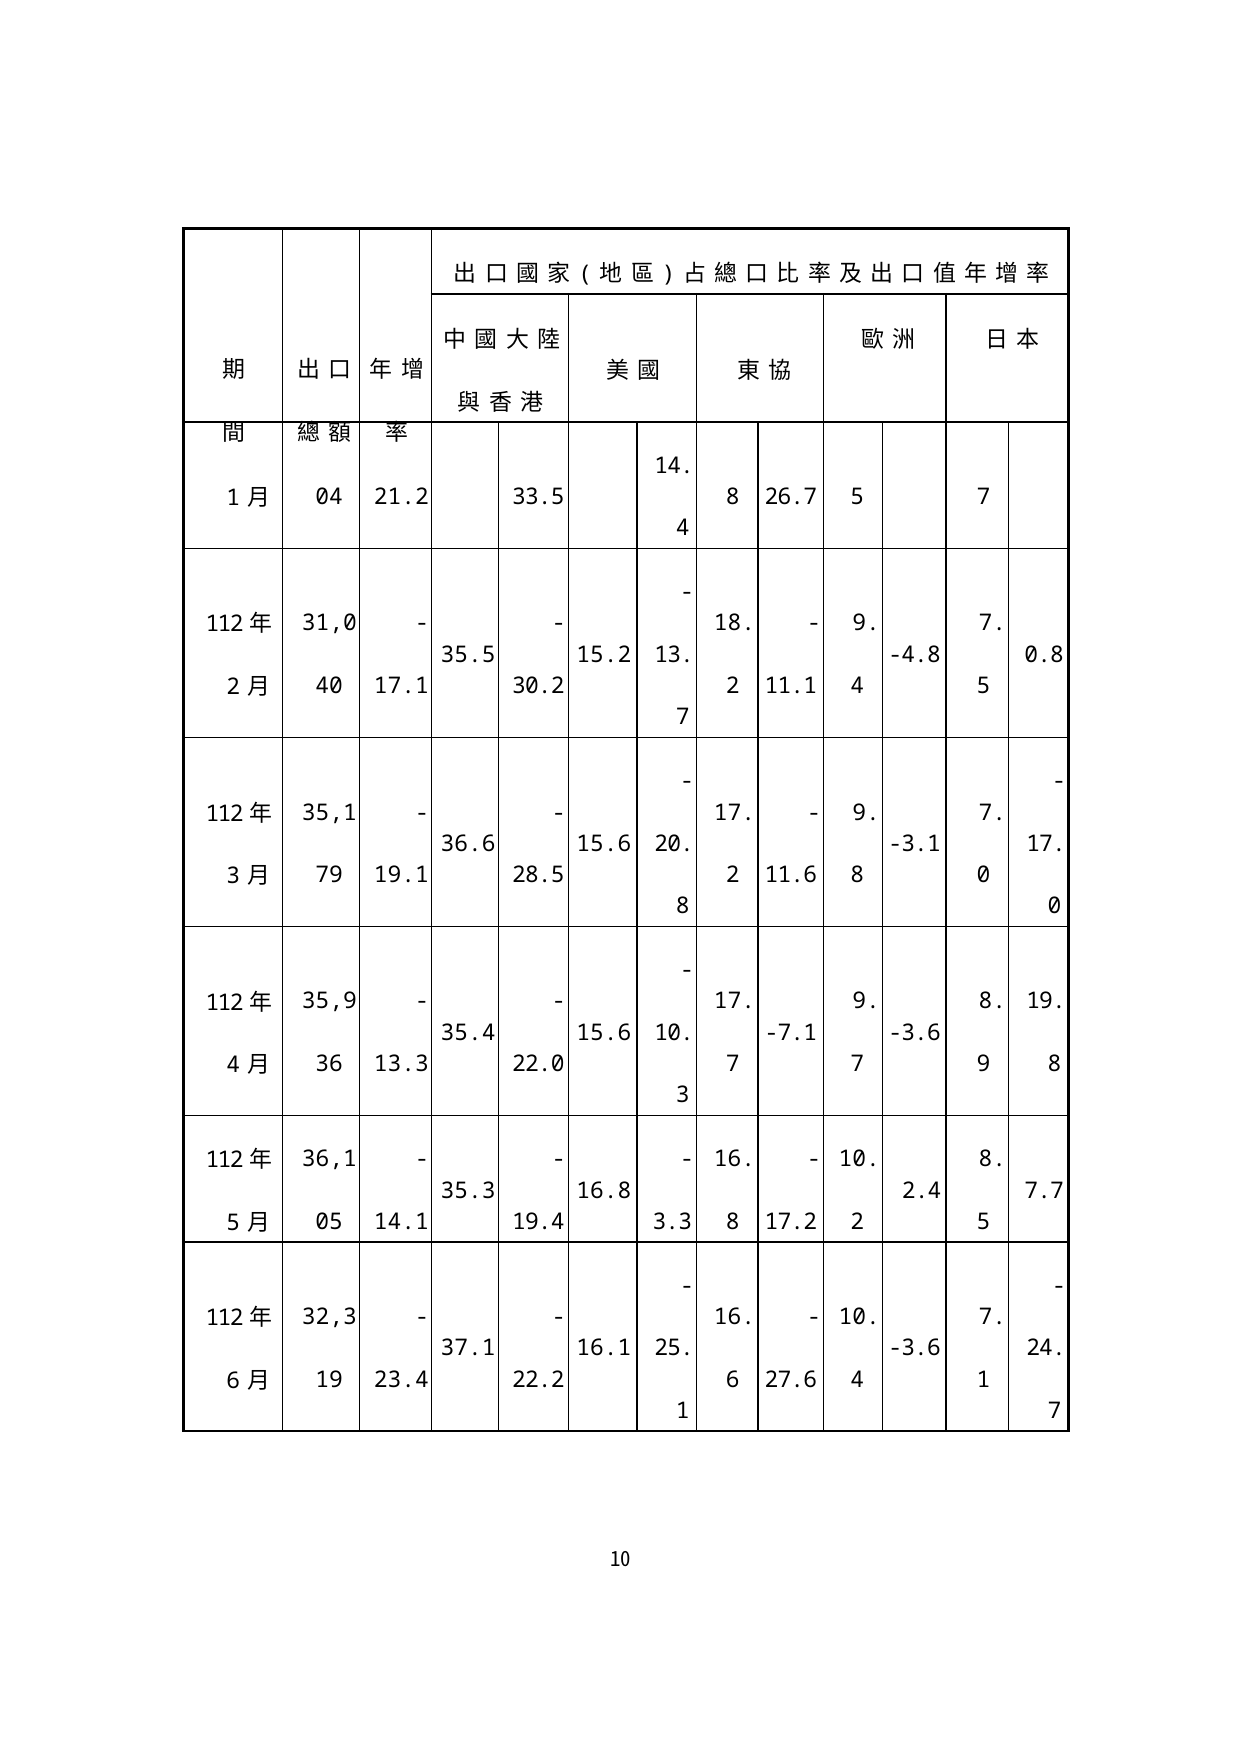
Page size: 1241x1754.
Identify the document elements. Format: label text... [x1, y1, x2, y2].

table_cell 15.6 [569, 738, 636, 926]
table_cell 17.2 [697, 738, 757, 926]
table_cell -20.8 [638, 738, 696, 926]
table_cell -19.1 [360, 738, 431, 926]
table_cell 35.4 [432, 927, 498, 1115]
table_cell -13.3 [360, 927, 431, 1115]
table_header 出口國家(地區)占總口比率及出口值年增率 [432, 230, 1067, 293]
table_cell 37.1 [432, 1243, 498, 1430]
table_cell 16.1 [569, 1243, 636, 1430]
table_cell 15.6 [569, 927, 636, 1115]
table_cell -3.6 [883, 927, 945, 1115]
table_cell -24.7 [1009, 1243, 1067, 1430]
table_cell 112年4月 [185, 927, 282, 1115]
table_cell -33.5 [499, 423, 568, 547]
table_cell 7.5 [947, 549, 1008, 737]
table_cell [569, 423, 636, 547]
table_cell 31,040 [283, 549, 359, 737]
table_cell -26.7 [759, 423, 823, 547]
table_cell 35.3 [432, 1116, 498, 1241]
table_cell -3.3 [638, 1116, 696, 1241]
table_cell 15.2 [569, 549, 636, 737]
table_cell -25.1 [638, 1243, 696, 1430]
table_cell 8.9 [947, 927, 1008, 1115]
table_cell -17.2 [759, 1116, 823, 1241]
table_cell 5 [824, 423, 882, 547]
table_cell -13.7 [638, 549, 696, 737]
table_cell 16.6 [697, 1243, 757, 1430]
table_cell 7.7 [1009, 1116, 1067, 1241]
table_cell 9.7 [824, 927, 882, 1115]
table_cell 32,319 [283, 1243, 359, 1430]
table_cell 日本 [947, 295, 1067, 421]
table_cell -22.2 [499, 1243, 568, 1430]
table_cell 35,936 [283, 927, 359, 1115]
table_header 年增率 [360, 230, 431, 421]
table_cell 7.0 [947, 738, 1008, 926]
table_cell 18.2 [697, 549, 757, 737]
table_cell 36.6 [432, 738, 498, 926]
table_header 期 間 [185, 230, 282, 421]
table_cell -11.1 [759, 549, 823, 737]
table_cell -27.6 [759, 1243, 823, 1430]
table_cell 10.4 [824, 1243, 882, 1430]
table_cell 8 [697, 423, 757, 547]
table_cell -4.8 [883, 549, 945, 737]
table_cell 美國 [569, 295, 696, 421]
table_cell -11.6 [759, 738, 823, 926]
table_cell -17.1 [360, 549, 431, 737]
table_cell 16.8 [569, 1116, 636, 1241]
table_cell 2.4 [883, 1116, 945, 1241]
table_cell 中國大陸與香港 [432, 295, 568, 421]
table_cell -10.3 [638, 927, 696, 1115]
table_cell 112年2月 [185, 549, 282, 737]
table_cell 9.4 [824, 549, 882, 737]
table_cell -19.4 [499, 1116, 568, 1241]
table_cell 36,105 [283, 1116, 359, 1241]
table_header 出口 總額 [283, 230, 359, 421]
table_cell [1009, 423, 1067, 547]
table_cell -14.4 [638, 423, 696, 547]
table_cell 112年5月 [185, 1116, 282, 1241]
table_cell [432, 423, 498, 547]
table_cell 17.7 [697, 927, 757, 1115]
table_cell 35,179 [283, 738, 359, 926]
table_cell 9.8 [824, 738, 882, 926]
table_cell -3.6 [883, 1243, 945, 1430]
table_cell 112年1月 [185, 423, 282, 547]
table_cell [883, 423, 945, 547]
table_cell -14.1 [360, 1116, 431, 1241]
table_cell 8.5 [947, 1116, 1008, 1241]
table_cell 19.8 [1009, 927, 1067, 1115]
table_cell 東協 [697, 295, 823, 421]
table_cell 10.2 [824, 1116, 882, 1241]
table_cell 0.8 [1009, 549, 1067, 737]
table_cell 31,504 [283, 423, 359, 547]
table_cell -3.1 [883, 738, 945, 926]
table_cell -17.0 [1009, 738, 1067, 926]
table_cell -28.5 [499, 738, 568, 926]
table_cell -21.2 [360, 423, 431, 547]
table_cell 7 [947, 423, 1008, 547]
table_cell -22.0 [499, 927, 568, 1115]
table_cell 112年3月 [185, 738, 282, 926]
table_cell -23.4 [360, 1243, 431, 1430]
table_cell 35.5 [432, 549, 498, 737]
table_cell 歐洲 [824, 295, 945, 421]
table_cell 7.1 [947, 1243, 1008, 1430]
table_cell -30.2 [499, 549, 568, 737]
table_cell 16.8 [697, 1116, 757, 1241]
table_cell -7.1 [759, 927, 823, 1115]
table_cell 112年6月 [185, 1243, 282, 1430]
